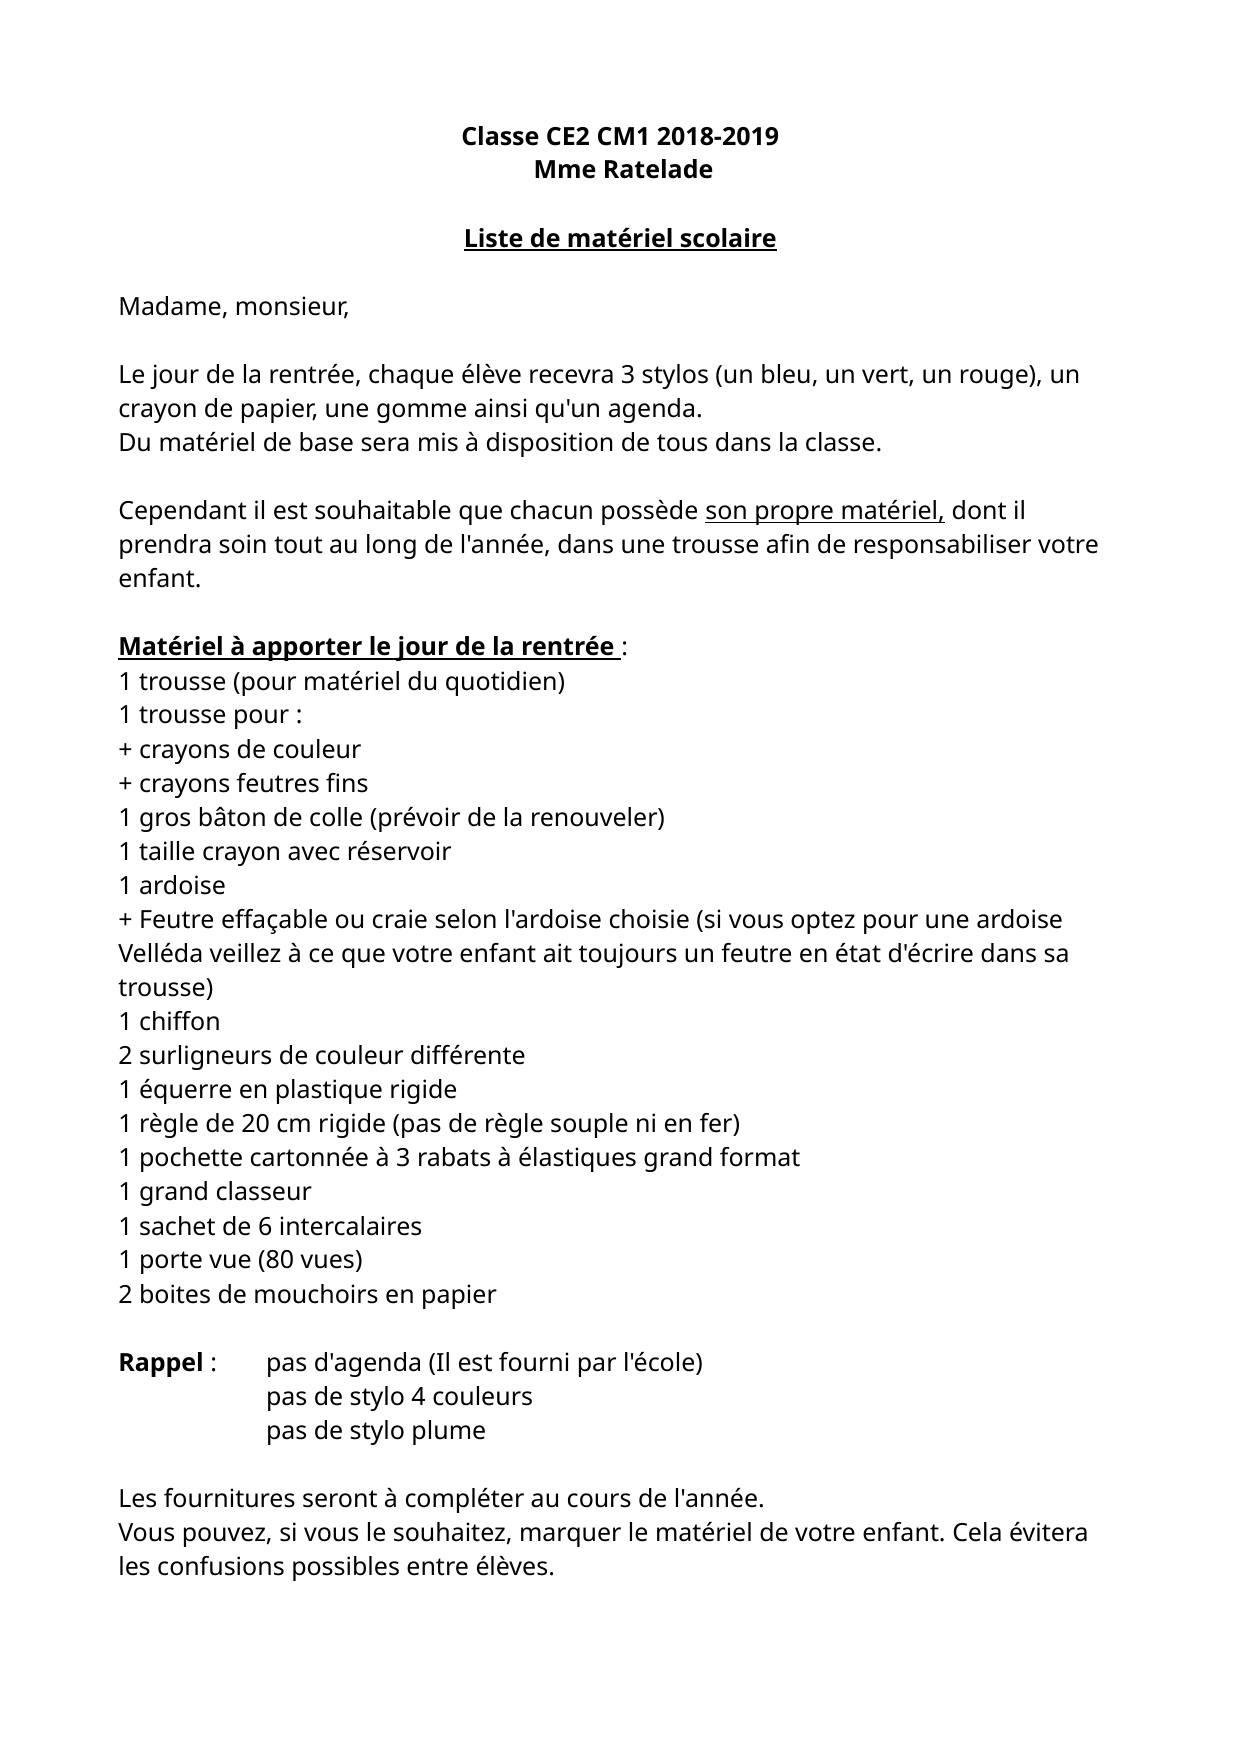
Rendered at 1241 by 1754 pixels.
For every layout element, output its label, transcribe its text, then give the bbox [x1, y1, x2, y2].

text 1 ardoise [118, 867, 1122, 902]
text 1 sachet de 6 intercalaires [118, 1208, 1122, 1242]
text Cependant il est souhaitable que chacun possède son propre matériel, dont il prendra soin tout au long de l'année, dans une trousse afin de responsabiliser votre enfant. [118, 493, 1122, 595]
text 1 pochette cartonnée à 3 rabats à élastiques grand format [118, 1140, 1122, 1174]
text + Feutre effaçable ou craie selon l'ardoise choisie (si vous optez pour une ardoise Velléda veillez à ce que votre enfant ait toujours un feutre en état d'écrire dans sa trousse) [118, 902, 1122, 1004]
text 1 trousse pour : [118, 697, 1122, 731]
text pas de stylo plume [118, 1412, 1122, 1447]
text 1 taille crayon avec réservoir [118, 833, 1122, 867]
text Les fournitures seront à compléter au cours de l'année. [118, 1481, 1122, 1515]
text Rappel : pas d'agenda (Il est fourni par l'école) [118, 1344, 1122, 1378]
text 2 boites de mouchoirs en papier [118, 1276, 1122, 1310]
text 1 porte vue (80 vues) [118, 1242, 1122, 1276]
text 1 équerre en plastique rigide [118, 1072, 1122, 1106]
text 1 gros bâton de colle (prévoir de la renouveler) [118, 799, 1122, 833]
text 1 règle de 20 cm rigide (pas de règle souple ni en fer) [118, 1106, 1122, 1140]
text 1 grand classeur [118, 1174, 1122, 1208]
text 1 chiffon [118, 1004, 1122, 1038]
text + crayons de couleur [118, 731, 1122, 765]
text Mme Ratelade [118, 152, 1122, 186]
text 1 trousse (pour matériel du quotidien) [118, 663, 1122, 697]
text Classe CE2 CM1 2018-2019 [118, 118, 1122, 152]
text Le jour de la rentrée, chaque élève recevra 3 stylos (un bleu, un vert, un rouge), un crayon de papier, une gomme ainsi qu'un agenda. [118, 357, 1122, 425]
text 2 surligneurs de couleur différente [118, 1038, 1122, 1072]
text Du matériel de base sera mis à disposition de tous dans la classe. [118, 425, 1122, 459]
text Vous pouvez, si vous le souhaitez, marquer le matériel de votre enfant. Cela évitera les confusions possibles entre élèves. [118, 1515, 1122, 1583]
text pas de stylo 4 couleurs [118, 1378, 1122, 1412]
text Liste de matériel scolaire [118, 220, 1122, 254]
text + crayons feutres fins [118, 765, 1122, 799]
text Matériel à apporter le jour de la rentrée : [118, 629, 1122, 663]
text Madame, monsieur, [118, 288, 1122, 322]
